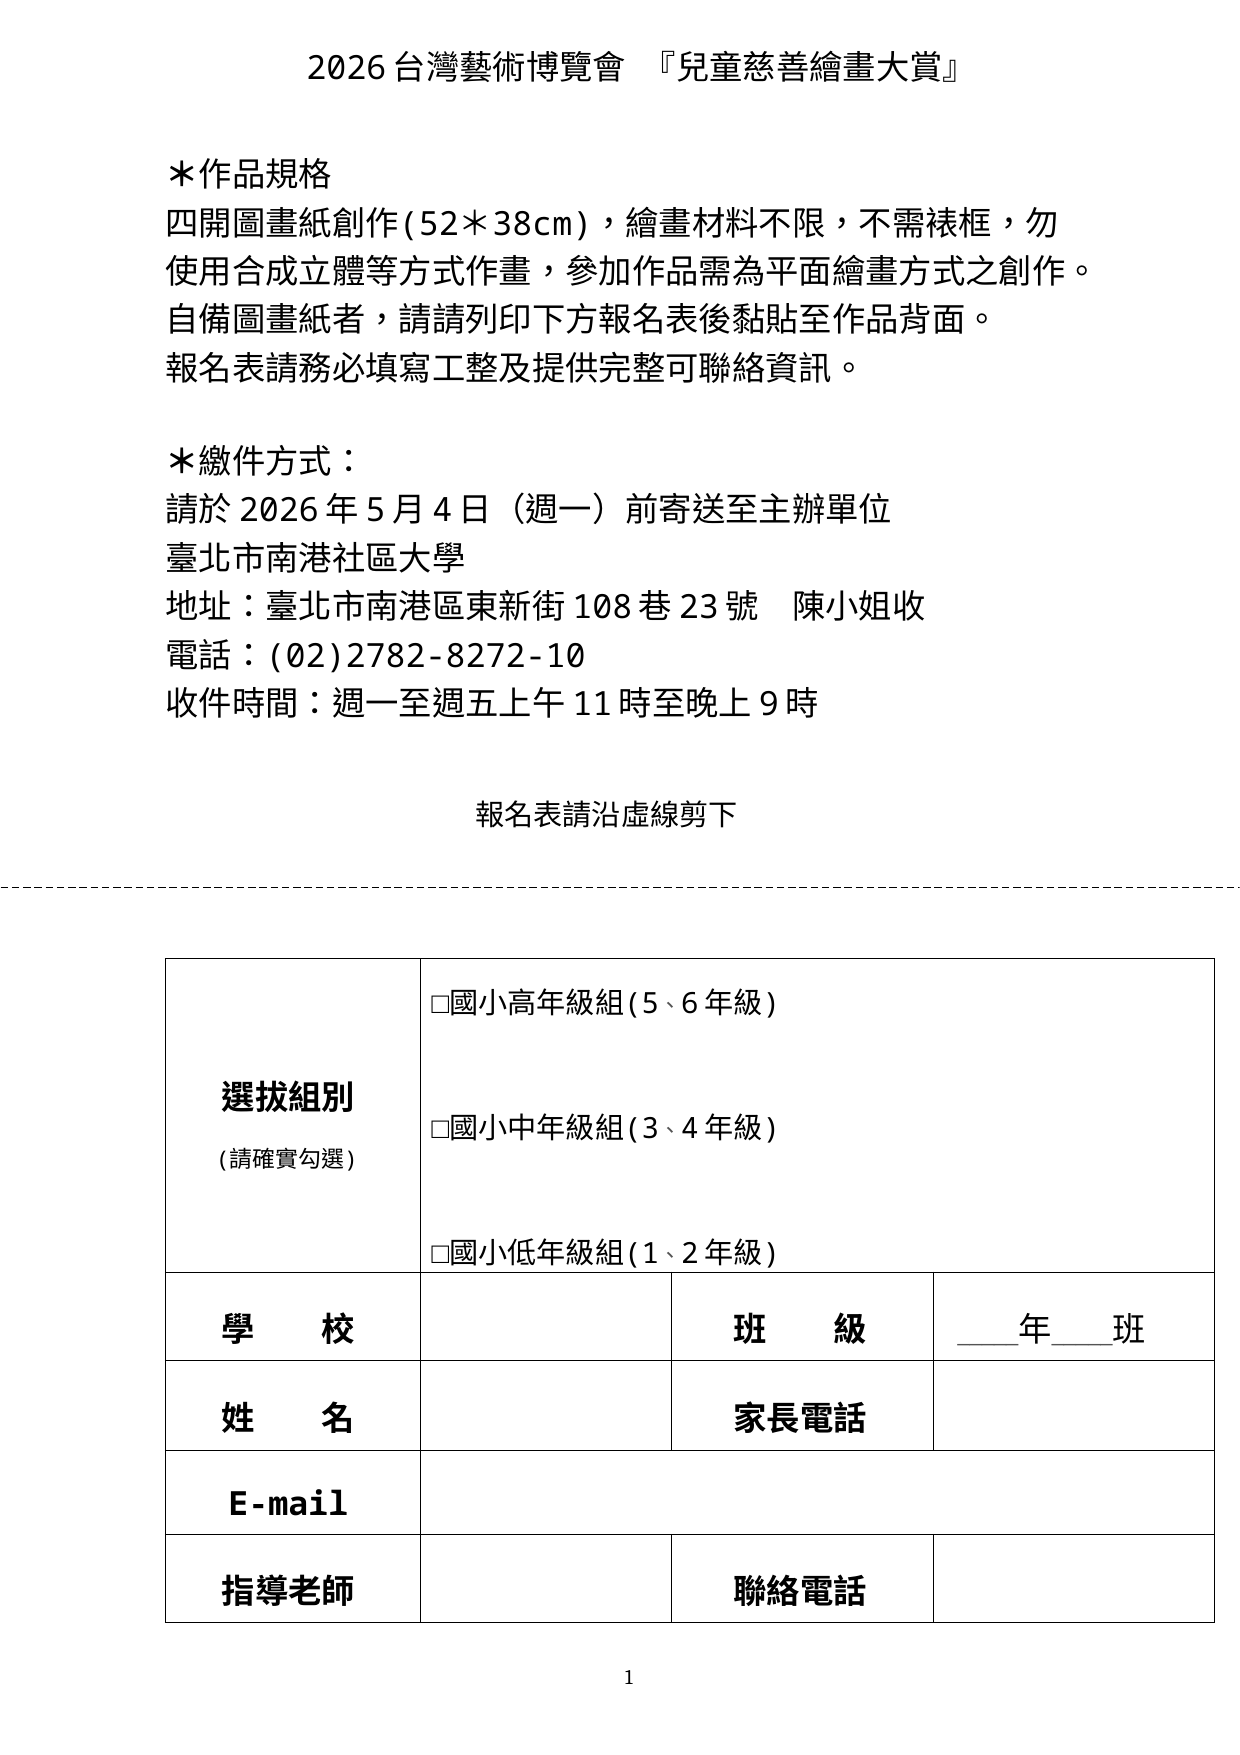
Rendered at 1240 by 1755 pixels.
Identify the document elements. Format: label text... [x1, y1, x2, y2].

table_cell [934, 1535, 1214, 1622]
table_cell 班 級 [672, 1273, 933, 1360]
table_cell _____年_____班 [934, 1273, 1214, 1360]
text 電話：(02)2782-8272-10 [165, 628, 1047, 677]
table_cell [421, 1451, 1214, 1534]
text 2026台灣藝術博覽會 『兒童慈善繪畫大賞』 [190, 23, 1092, 86]
text 收件時間：週一至週五上午11時至晚上9時 [165, 677, 1047, 725]
text ＊繳件方式： [165, 435, 1092, 483]
table_cell 家長電話 [672, 1361, 933, 1450]
text 報名表請務必填寫工整及提供完整可聯絡資訊。 [165, 341, 1092, 389]
text 自備圖畫紙者，請請列印下方報名表後黏貼至作品背面。 [165, 293, 1092, 341]
text 地址：臺北市南港區東新街108巷23號 陳小姐收 [165, 580, 1047, 628]
table_cell [421, 1361, 671, 1450]
text 臺北市南港社區大學 [165, 532, 1047, 580]
table_cell 學 校 [166, 1273, 420, 1360]
table_cell 指導老師 [166, 1535, 420, 1622]
table_cell [934, 1361, 1214, 1450]
table_header □國小高年級組(5、6年級) □國小中年級組(3、4年級) □國小低年級組(1、2年級) [421, 959, 1214, 1272]
table_cell 聯絡電話 [672, 1535, 933, 1622]
table_cell [421, 1535, 671, 1622]
table_cell 姓 名 [166, 1361, 420, 1450]
text ＊作品規格 [165, 148, 1092, 196]
table_cell [421, 1273, 671, 1360]
text 報名表請沿虛線剪下 [165, 771, 1047, 833]
table_header 選拔組別 (請確實勾選) [166, 959, 420, 1272]
text 四開圖畫紙創作(52＊38cm)，繪畫材料不限，不需裱框，勿使用合成立體等方式作畫，參加作品需為平面繪畫方式之創作。 [165, 196, 1092, 293]
table_cell E-mail [166, 1451, 420, 1534]
text 請於2026年5月4日（週一）前寄送至主辦單位 [165, 483, 1092, 532]
